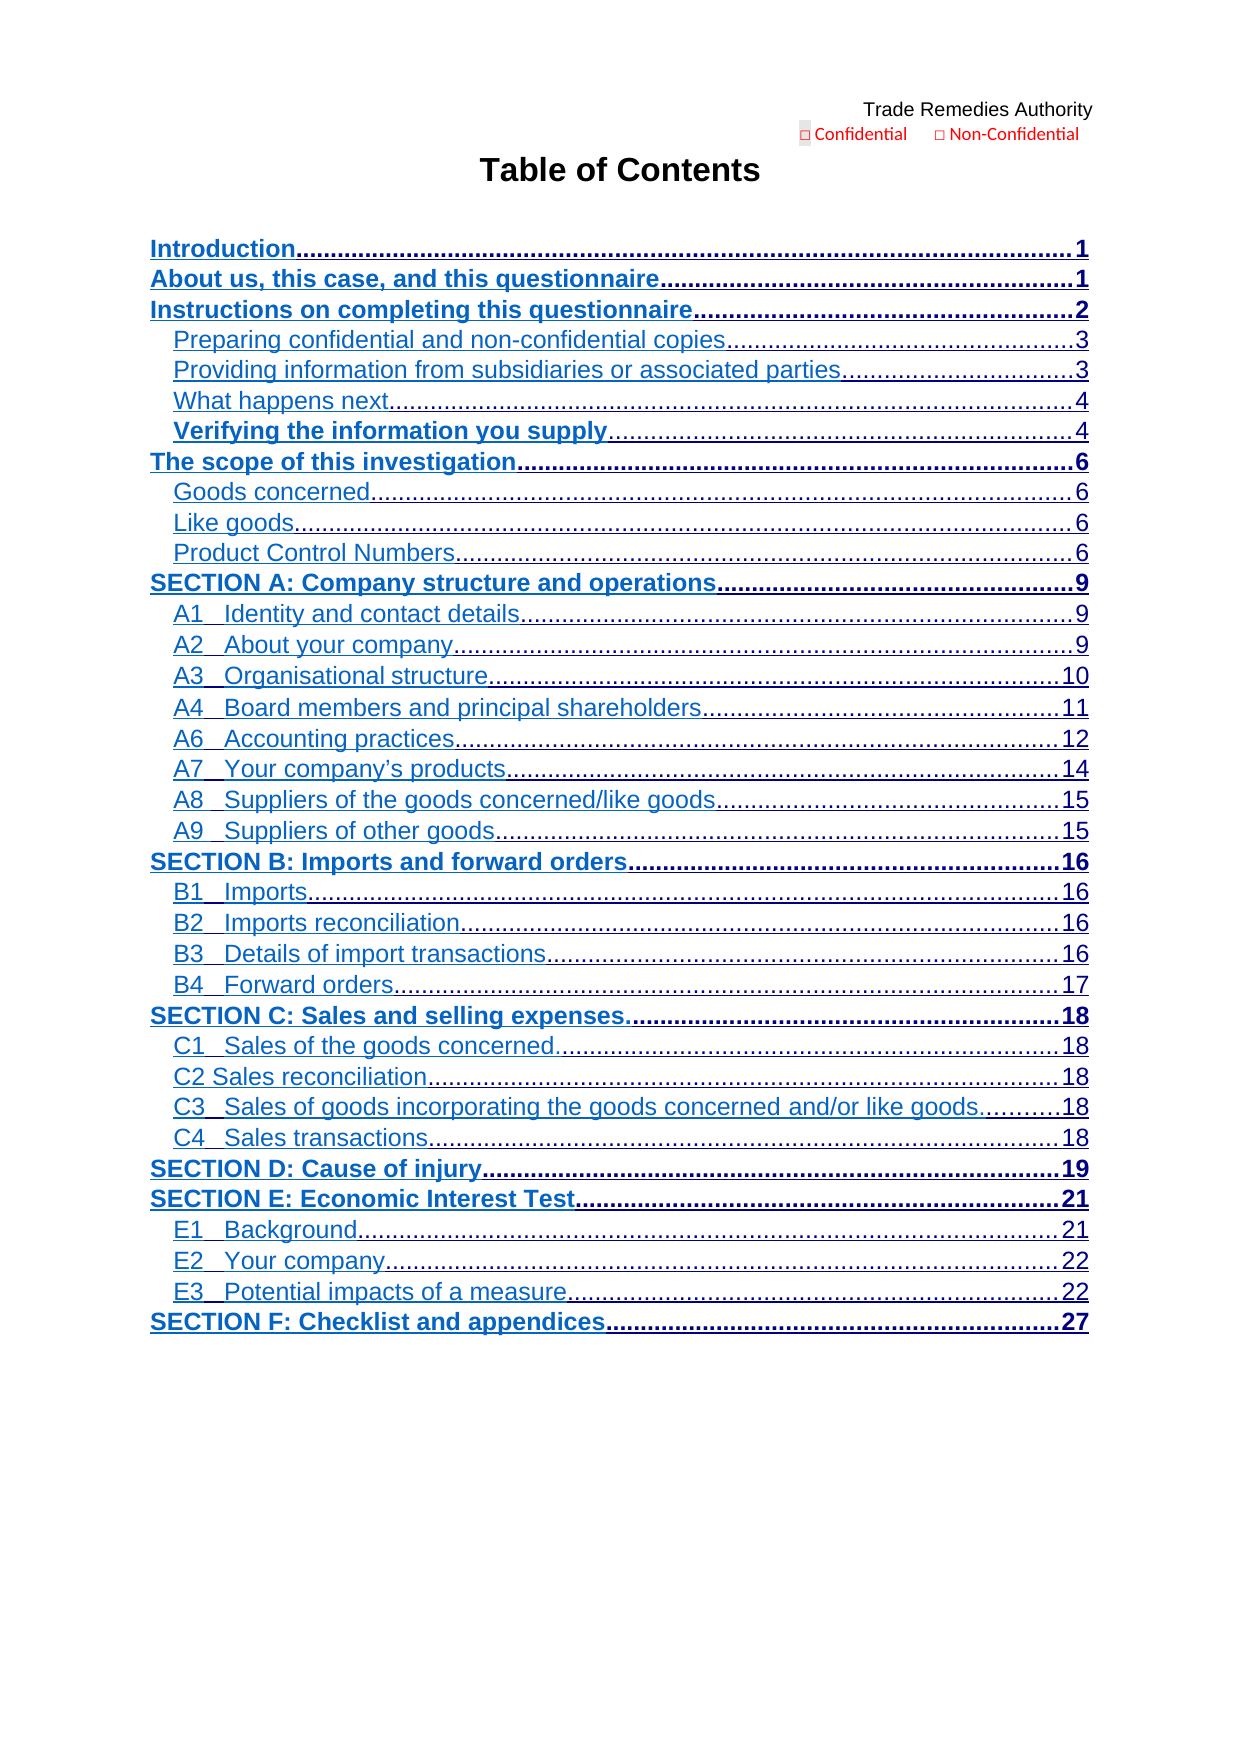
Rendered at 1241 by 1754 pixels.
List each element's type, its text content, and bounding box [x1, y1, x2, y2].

text Providing information from subsidiaries or associated parties 3 [173, 356, 1090, 384]
text B1 Imports 16 [173, 877, 1090, 907]
text What happens next 4 [173, 386, 1090, 415]
text SECTION D: Cause of injury 19 [150, 1154, 1090, 1183]
text SECTION E: Economic Interest Test 21 [150, 1184, 1090, 1213]
text Like goods 6 [173, 508, 1090, 536]
text E3 Potential impacts of a measure 22 [173, 1277, 1090, 1306]
text E1 Background 21 [173, 1215, 1090, 1244]
text The scope of this investigation 6 [150, 447, 1090, 476]
text Goods concerned 6 [173, 477, 1090, 506]
text A8 Suppliers of the goods concerned/like goods 15 [173, 785, 1090, 814]
text Introduction 1 [150, 234, 1090, 263]
text Product Control Numbers 6 [173, 538, 1090, 567]
text SECTION F: Checklist and appendices 27 [150, 1307, 1090, 1336]
text A7 Your company’s products 14 [173, 754, 1090, 784]
text SECTION A: Company structure and operations 9 [150, 568, 1090, 597]
text C4 Sales transactions 18 [173, 1123, 1090, 1152]
text B3 Details of import transactions 16 [173, 939, 1090, 968]
text A4 Board members and principal shareholders 11 [173, 693, 1090, 722]
text A1 Identity and contact details 9 [173, 599, 1090, 628]
subtitle Table of Contents [150, 150, 1090, 188]
text C3 Sales of goods incorporating the goods concerned and/or like goods. 18 [173, 1092, 1090, 1122]
text C2 Sales reconciliation 18 [173, 1062, 1090, 1091]
text About us, this case, and this questionnaire 1 [150, 264, 1090, 293]
text A3 Organisational structure 10 [173, 661, 1090, 691]
text A6 Accounting practices 12 [173, 724, 1090, 753]
text Instructions on completing this questionnaire 2 [150, 295, 1090, 323]
text SECTION B: Imports and forward orders 16 [150, 847, 1090, 876]
text SECTION C: Sales and selling expenses. 18 [150, 1001, 1090, 1029]
text E2 Your company 22 [173, 1246, 1090, 1275]
text B4 Forward orders 17 [173, 970, 1090, 999]
text C1 Sales of the goods concerned. 18 [173, 1031, 1090, 1060]
text Preparing confidential and non-confidential copies 3 [173, 325, 1090, 354]
text Verifying the information you supply 4 [173, 416, 1090, 445]
text A2 About your company 9 [173, 630, 1090, 659]
text A9 Suppliers of other goods 15 [173, 816, 1090, 845]
text B2 Imports reconciliation 16 [173, 908, 1090, 937]
